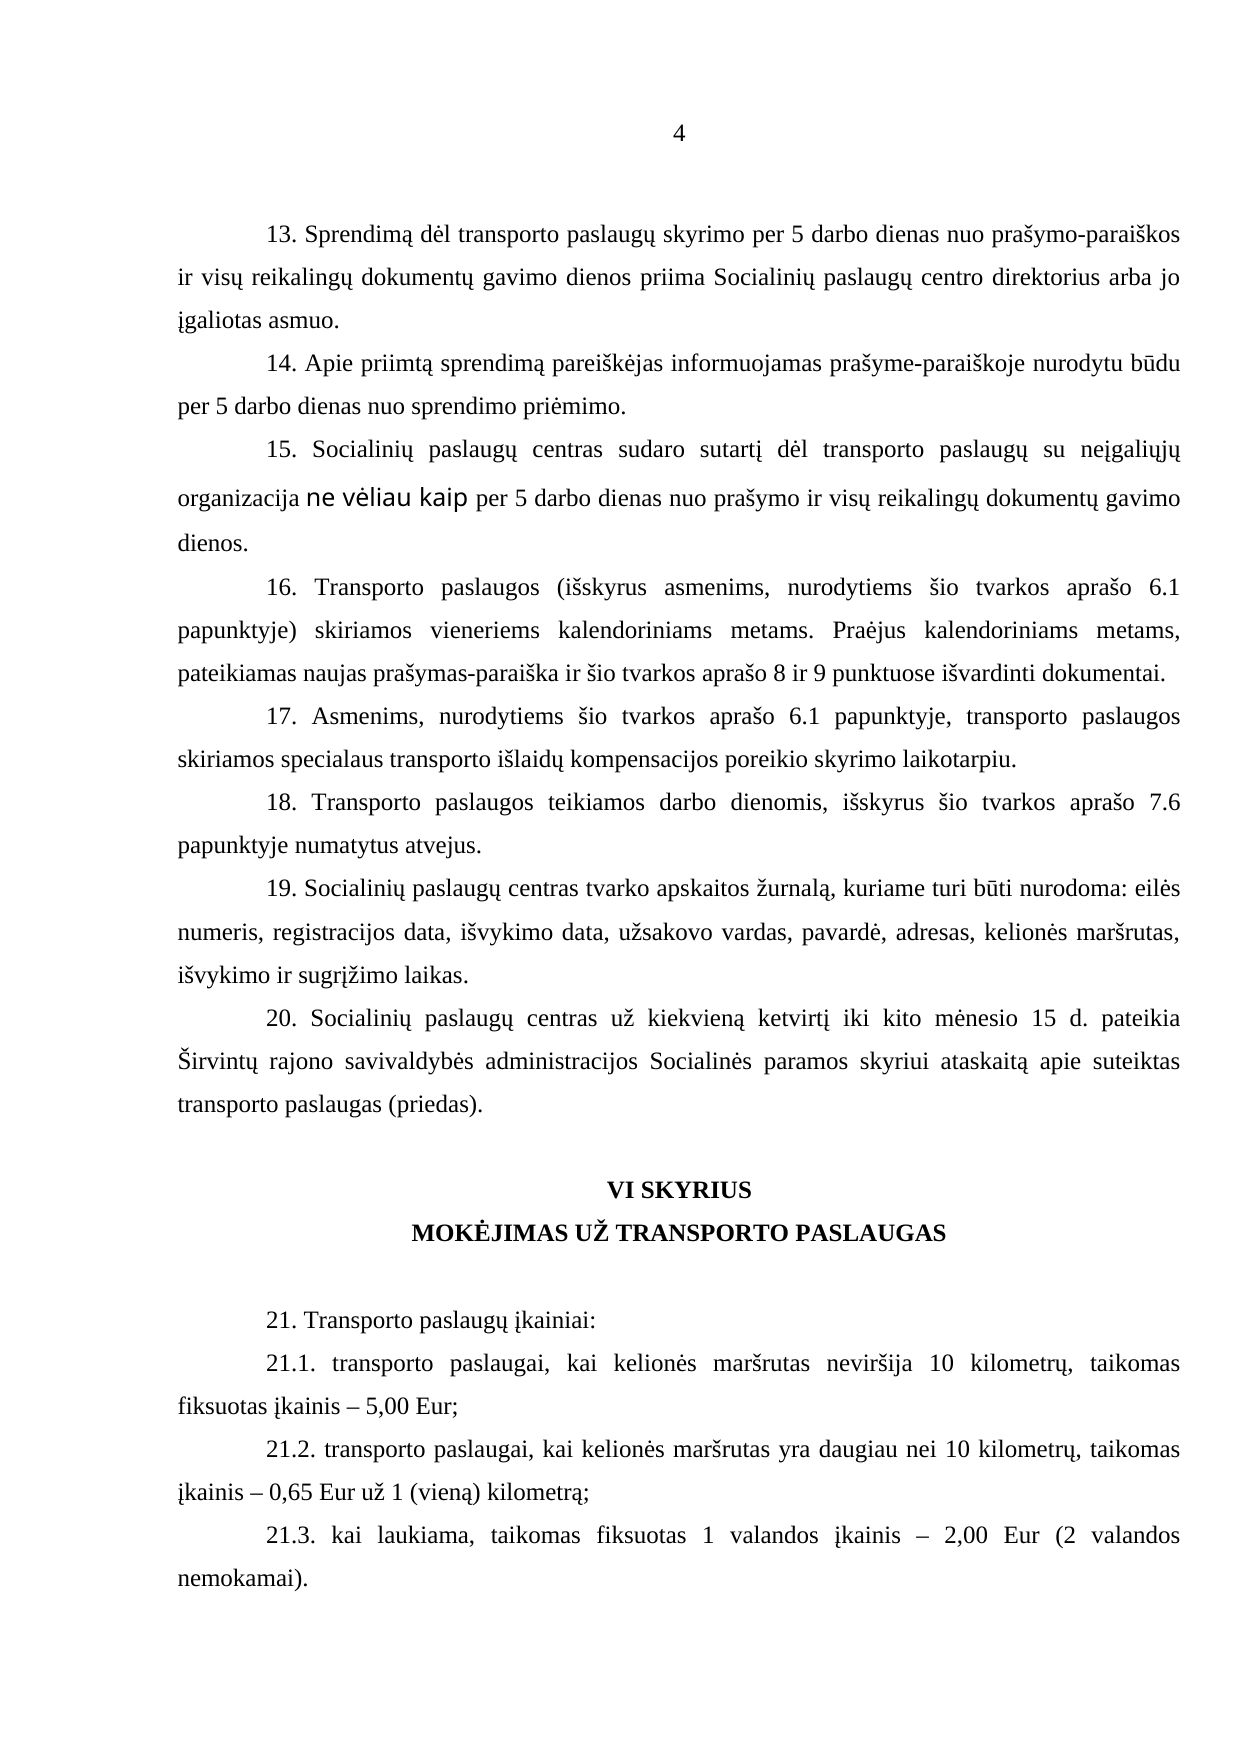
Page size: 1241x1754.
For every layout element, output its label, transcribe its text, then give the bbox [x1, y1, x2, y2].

text 19. Socialinių paslaugų centras tvarko apskaitos žurnalą, kuriame turi būti nurodoma: eilės numeris, registracijos data, išvykimo data, užsakovo vardas, pavardė, adresas, kelionės maršrutas, išvykimo ir sugrįžimo laikas. [177, 873, 1181, 988]
text 15. Socialinių paslaugų centras sudaro sutartį dėl transporto paslaugų su neįgaliųjų organizacija ne vėliau kaip per 5 darbo dienas nuo prašymo ir visų reikalingų dokumentų gavimo dienos. [177, 434, 1181, 557]
text 14. Apie priimtą sprendimą pareiškėjas informuojamas prašyme-paraiškoje nurodytu būdu per 5 darbo dienas nuo sprendimo priėmimo. [177, 348, 1181, 420]
text 17. Asmenims, nurodytiems šio tvarkos aprašo 6.1 papunktyje, transporto paslaugos skiriamos specialaus transporto išlaidų kompensacijos poreikio skyrimo laikotarpiu. [177, 701, 1181, 773]
text 13. Sprendimą dėl transporto paslaugų skyrimo per 5 darbo dienas nuo prašymo-paraiškos ir visų reikalingų dokumentų gavimo dienos priima Socialinių paslaugų centro direktorius arba jo įgaliotas asmuo. [177, 219, 1181, 334]
text 21. Transporto paslaugų įkainiai: [177, 1305, 1181, 1333]
text 20. Socialinių paslaugų centras už kiekvieną ketvirtį iki kito mėnesio 15 d. pateikia Širvintų rajono savivaldybės administracijos Socialinės paramos skyriui ataskaitą apie suteiktas transporto paslaugas (priedas). [177, 1003, 1181, 1118]
text VI SKYRIUS [177, 1175, 1181, 1204]
text 21.3. kai laukiama, taikomas fiksuotas 1 valandos įkainis – 2,00 Eur (2 valandos nemokamai). [177, 1520, 1181, 1592]
text 21.1. transporto paslaugai, kai kelionės maršrutas neviršija 10 kilometrų, taikomas fiksuotas įkainis – 5,00 Eur; [177, 1348, 1181, 1420]
text 18. Transporto paslaugos teikiamos darbo dienomis, išskyrus šio tvarkos aprašo 7.6 papunktyje numatytus atvejus. [177, 787, 1181, 859]
text 16. Transporto paslaugos (išskyrus asmenims, nurodytiems šio tvarkos aprašo 6.1 papunktyje) skiriamos vieneriems kalendoriniams metams. Praėjus kalendoriniams metams, pateikiamas naujas prašymas-paraiška ir šio tvarkos aprašo 8 ir 9 punktuose išvardinti dokumentai. [177, 572, 1181, 687]
text MOKĖJIMAS UŽ TRANSPORTO PASLAUGAS [177, 1218, 1181, 1247]
text 21.2. transporto paslaugai, kai kelionės maršrutas yra daugiau nei 10 kilometrų, taikomas įkainis – 0,65 Eur už 1 (vieną) kilometrą; [177, 1434, 1181, 1506]
